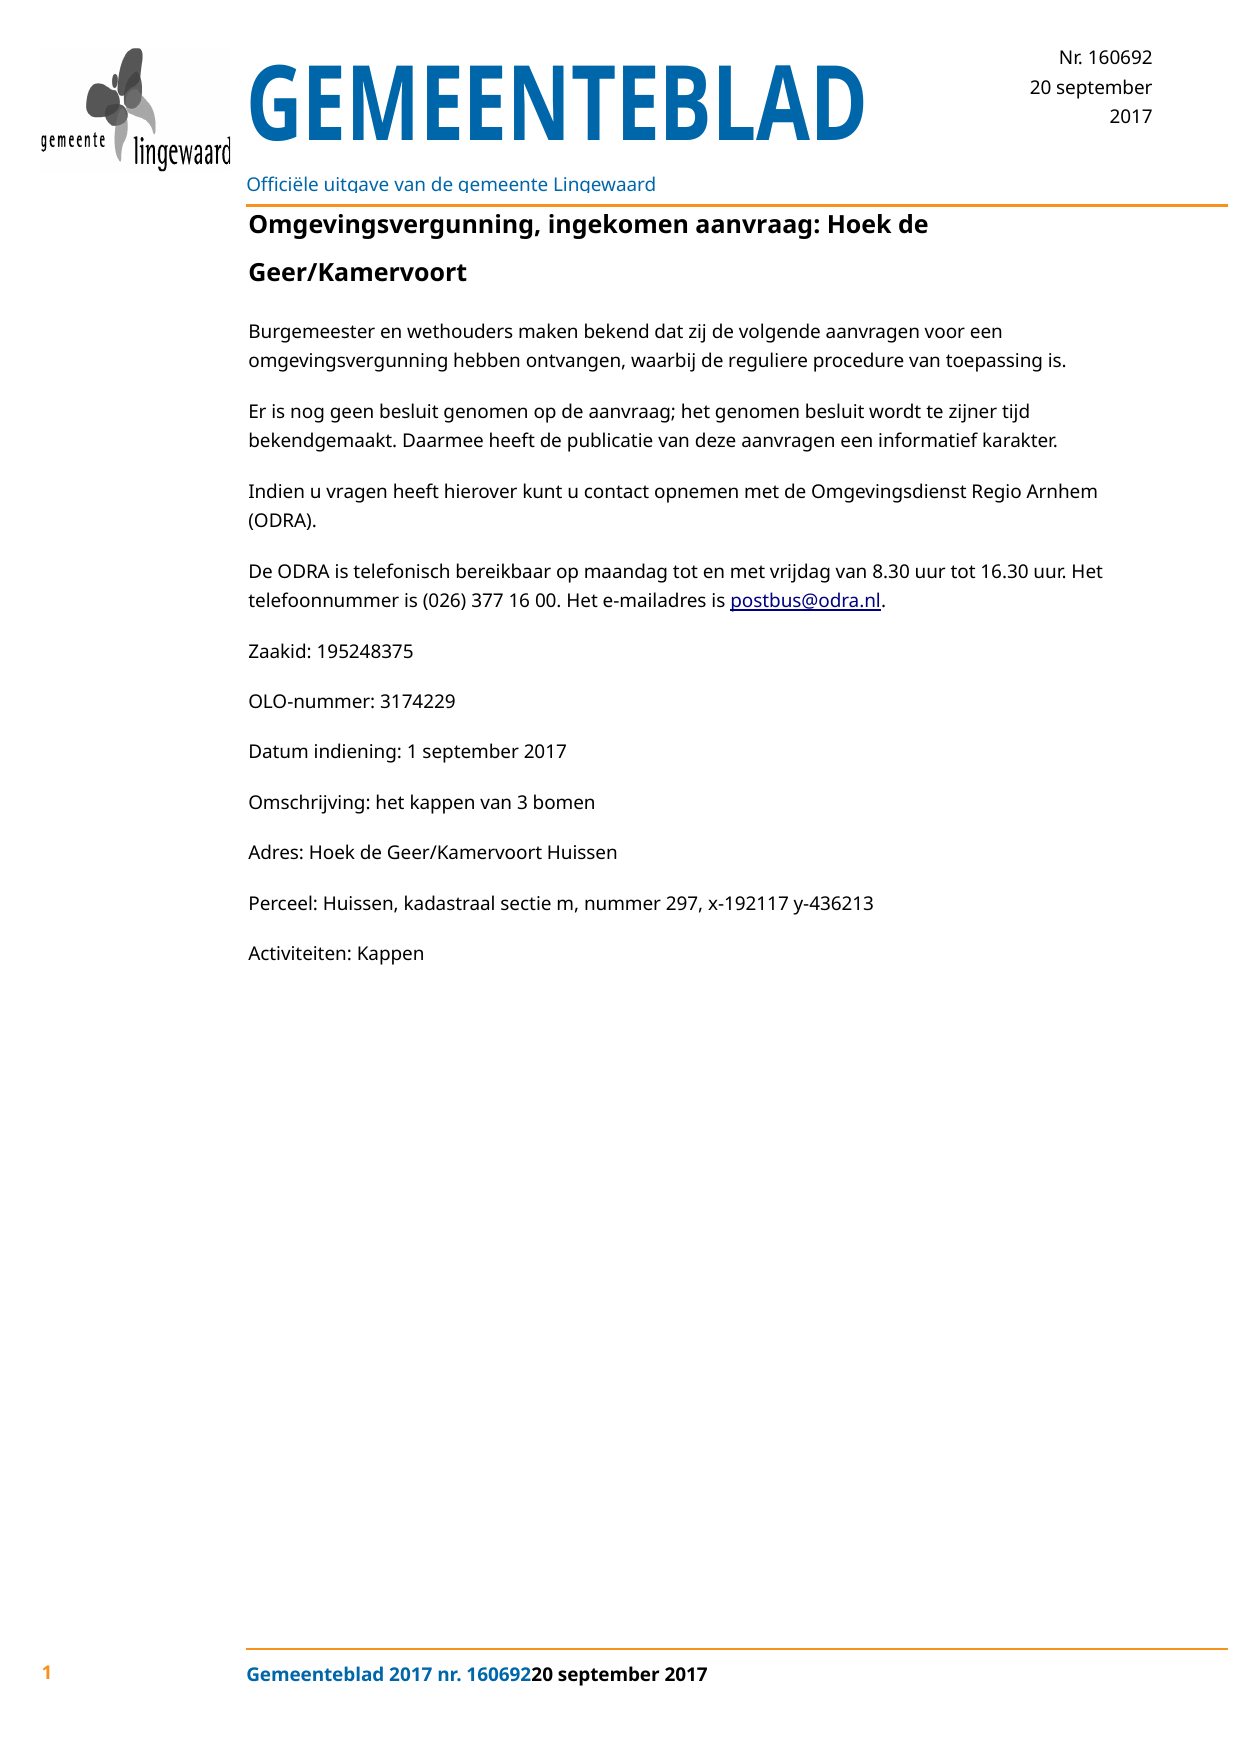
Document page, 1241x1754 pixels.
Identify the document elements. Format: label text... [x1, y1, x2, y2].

text Datum indiening: 1 september 2017 [248, 739, 1152, 764]
text Zaakid: 195248375 [248, 638, 1152, 664]
text Omgevingsvergunning, ingekomen aanvraag: Hoek de Geer/Kamervoort [248, 207, 1152, 288]
picture [41, 47, 231, 172]
text Burgemeester en wethouders maken bekend dat zij de volgende aanvragen voor een omgevingsvergunning hebben ontvangen, waarbij de reguliere procedure van toepassing is. [248, 318, 1152, 373]
text Adres: Hoek de Geer/Kamervoort Huissen [248, 839, 1152, 865]
text Perceel: Huissen, kadastraal sectie m, nummer 297, x-192117 y-436213 [248, 890, 1152, 916]
text OLO-nummer: 3174229 [248, 688, 1152, 714]
text Omschrijving: het kappen van 3 bomen [248, 789, 1152, 815]
text Activiteiten: Kappen [248, 940, 1152, 966]
text De ODRA is telefonisch bereikbaar op maandag tot en met vrijdag van 8.30 uur tot 16.30 uur. Het telefoonnummer is (026) 377 16 00. Het e-mailadres is postbus@odra.nl. [248, 558, 1152, 613]
text Er is nog geen besluit genomen op de aanvraag; het genomen besluit wordt te zijner tijd bekendgemaakt. Daarmee heeft de publicatie van deze aanvragen een informatief karakter. [248, 398, 1152, 453]
text Indien u vragen heeft hierover kunt u contact opnemen met de Omgevingsdienst Regio Arnhem (ODRA). [248, 478, 1152, 533]
